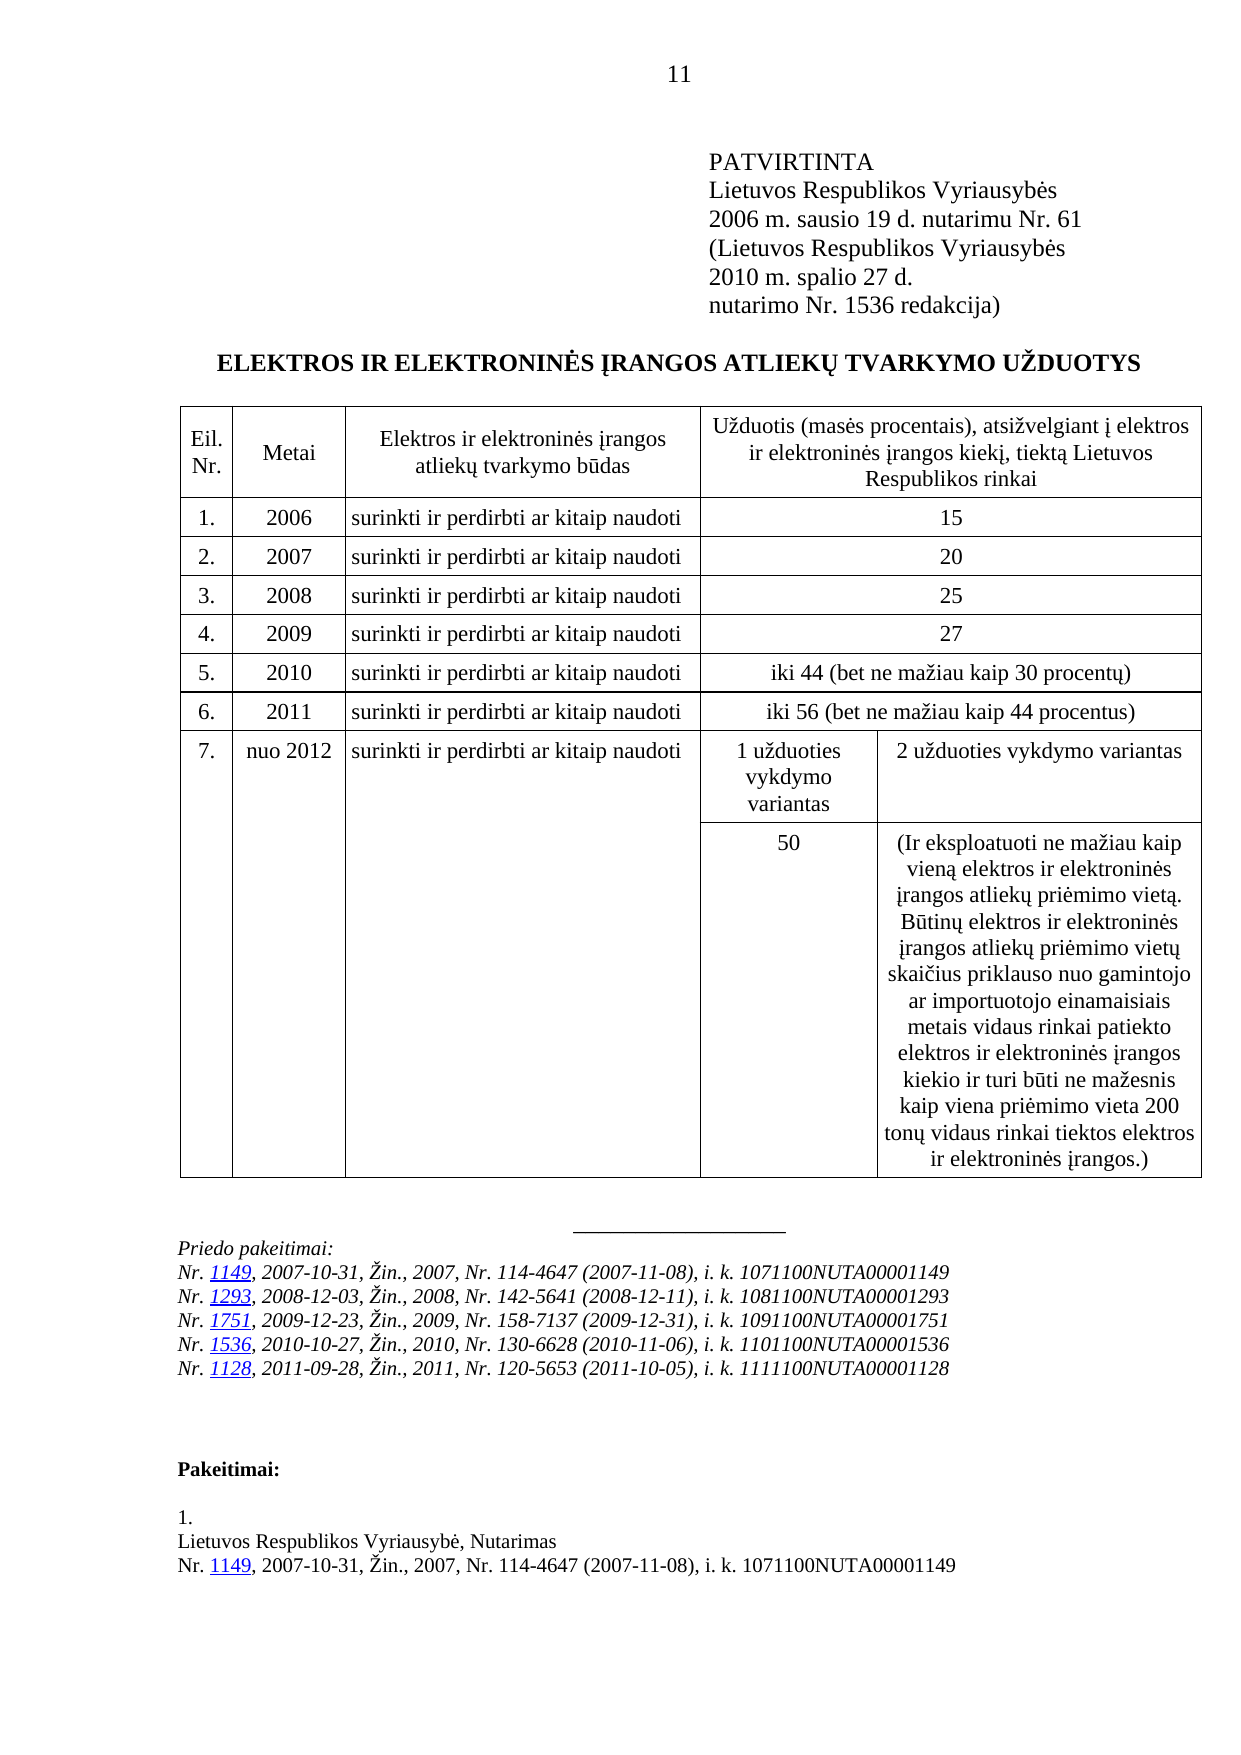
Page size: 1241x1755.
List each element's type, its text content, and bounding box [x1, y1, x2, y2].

table_cell nuo 2012 [233, 731, 345, 1177]
table_cell 4. [181, 615, 232, 653]
table_header Elektros ir elektroninės įrangos atliekų tvarkymo būdas [346, 407, 700, 497]
text ELEKTROS IR ELEKTRONINĖS ĮRANGOS ATLIEKŲ TVARKYMO UŽDUOTYS [177, 348, 1181, 377]
text 1. [177, 1505, 1181, 1529]
table_cell 2009 [233, 615, 345, 653]
text Nr. 1128, 2011-09-28, Žin., 2011, Nr. 120-5653 (2011-10-05), i. k. 1111100NUTA00001128 [177, 1356, 1181, 1380]
text Patvirtinta [177, 147, 1181, 176]
table_cell (Ir eksploatuoti ne mažiau kaip vieną elektros ir elektroninės įrangos atliekų priėmimo vietą. Būtinų elektros ir elektroninės įrangos atliekų priėmimo vietų skaičius priklauso nuo gamintojo ar importuotojo einamaisiais metais vidaus rinkai patiekto elektros ir elektroninės įrangos kiekio ir turi būti ne mažesnis kaip viena priėmimo vieta 200 tonų vidaus rinkai tiektos elektros ir elektroninės įrangos.) [878, 823, 1201, 1177]
text Pakeitimai: [177, 1457, 1181, 1481]
text Nr. 1149, 2007-10-31, Žin., 2007, Nr. 114-4647 (2007-11-08), i. k. 1071100NUTA00001149 [177, 1259, 1181, 1284]
table_header Metai [233, 407, 345, 497]
table_header Užduotis (masės procentais), atsižvelgiant į elektros ir elektroninės įrangos kiekį, tiektą Lietuvos Respublikos rinkai [701, 407, 1201, 497]
text Priedo pakeitimai: [177, 1236, 1181, 1259]
text Lietuvos Respublikos Vyriausybės [177, 176, 1181, 204]
table_cell 20 [701, 537, 1201, 575]
table_cell 50 [701, 823, 877, 1177]
table_cell 1. [181, 498, 232, 536]
table_cell surinkti ir perdirbti ar kitaip naudoti [346, 576, 700, 614]
table_cell surinkti ir perdirbti ar kitaip naudoti [346, 654, 700, 691]
text (Lietuvos Respublikos Vyriausybės [177, 233, 1181, 262]
text Nr. 1149, 2007-10-31, Žin., 2007, Nr. 114-4647 (2007-11-08), i. k. 1071100NUTA00001149 [177, 1553, 1181, 1577]
text Lietuvos Respublikos Vyriausybė, Nutarimas [177, 1529, 1181, 1553]
table_cell 2 užduoties vykdymo variantas [878, 731, 1201, 822]
text Nr. 1536, 2010-10-27, Žin., 2010, Nr. 130-6628 (2010-11-06), i. k. 1101100NUTA00001536 [177, 1332, 1181, 1356]
table_cell surinkti ir perdirbti ar kitaip naudoti [346, 537, 700, 575]
table_cell surinkti ir perdirbti ar kitaip naudoti [346, 615, 700, 653]
table_cell 2006 [233, 498, 345, 536]
text nutarimo Nr. 1536 redakcija) [177, 291, 1181, 319]
table_cell surinkti ir perdirbti ar kitaip naudoti [346, 498, 700, 536]
table_cell 2007 [233, 537, 345, 575]
table_cell 2011 [233, 693, 345, 730]
table_cell iki 44 (bet ne mažiau kaip 30 procentų) [701, 654, 1201, 691]
table_cell 1 užduoties vykdymo variantas [701, 731, 877, 822]
table_cell 25 [701, 576, 1201, 614]
table_header Eil. Nr. [181, 407, 232, 497]
table_cell 27 [701, 615, 1201, 653]
text _________________ [177, 1207, 1181, 1236]
text 2010 m. spalio 27 d. [177, 262, 1181, 291]
table_cell 15 [701, 498, 1201, 536]
table_cell 7. [181, 731, 232, 1177]
table_cell 5. [181, 654, 232, 691]
table_cell 2. [181, 537, 232, 575]
table_cell surinkti ir perdirbti ar kitaip naudoti [346, 731, 700, 1177]
table_cell 2010 [233, 654, 345, 691]
text Nr. 1751, 2009-12-23, Žin., 2009, Nr. 158-7137 (2009-12-31), i. k. 1091100NUTA00001751 [177, 1308, 1181, 1332]
table_cell surinkti ir perdirbti ar kitaip naudoti [346, 693, 700, 730]
table_cell iki 56 (bet ne mažiau kaip 44 procentus) [701, 693, 1201, 730]
text Nr. 1293, 2008-12-03, Žin., 2008, Nr. 142-5641 (2008-12-11), i. k. 1081100NUTA00001293 [177, 1284, 1181, 1308]
table_cell 3. [181, 576, 232, 614]
table_cell 2008 [233, 576, 345, 614]
text 2006 m. sausio 19 d. nutarimu Nr. 61 [177, 204, 1181, 233]
table_cell 6. [181, 693, 232, 730]
